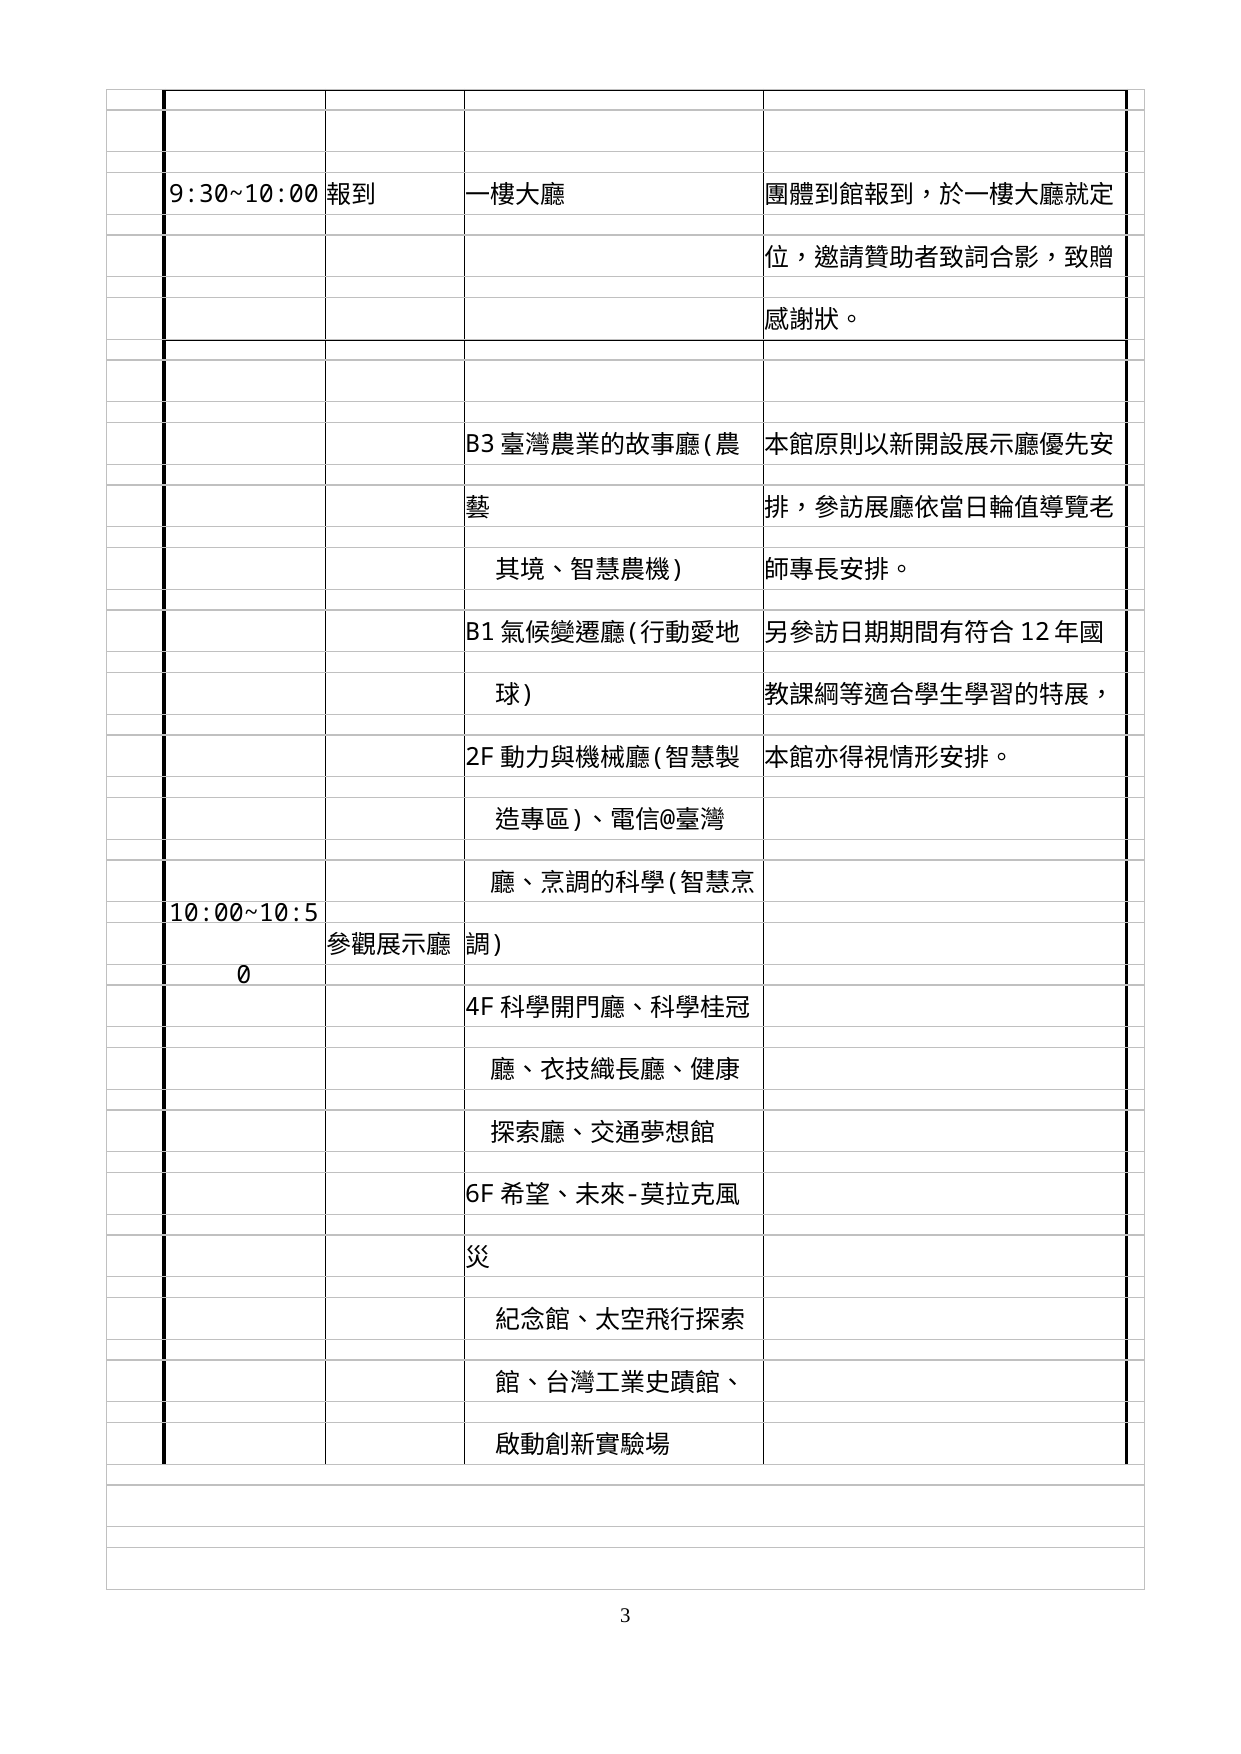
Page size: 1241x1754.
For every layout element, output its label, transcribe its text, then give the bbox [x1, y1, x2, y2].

table_cell [326, 1277, 464, 1297]
table_cell [326, 1298, 464, 1339]
table_cell [465, 236, 763, 276]
table_cell [166, 798, 325, 839]
table_cell [326, 777, 464, 797]
table_cell [764, 652, 1125, 672]
table_cell [166, 777, 325, 797]
table_cell [326, 277, 464, 297]
table_cell [465, 902, 763, 922]
table_cell [326, 965, 464, 984]
table_cell [166, 111, 325, 151]
table_cell 調) [465, 923, 763, 964]
table_cell 位，邀請贊助者致詞合影，致贈 [764, 236, 1125, 276]
table_cell B3臺灣農業的故事廳(農 [465, 423, 763, 464]
table_cell [166, 673, 325, 714]
table_cell [465, 361, 763, 401]
table_cell 廳、烹調的科學(智慧烹 [465, 861, 763, 901]
table_cell 師專長安排。 [764, 548, 1125, 589]
table_cell [465, 277, 763, 297]
table_cell [764, 590, 1125, 609]
table_cell [326, 548, 464, 589]
table_cell [326, 361, 464, 401]
table_cell 球) [465, 673, 763, 714]
table_cell [166, 341, 325, 359]
table_cell [764, 1423, 1125, 1464]
table_cell [166, 1361, 325, 1401]
table_cell [326, 861, 464, 901]
table_cell [764, 798, 1125, 839]
table_cell [166, 923, 325, 964]
table_cell [326, 1048, 464, 1089]
table_cell [326, 840, 464, 859]
table_cell 0 [166, 965, 325, 984]
table_cell [764, 715, 1125, 734]
table_cell [465, 91, 763, 109]
table_cell [166, 1027, 325, 1047]
table_cell 教課綱等適合學生學習的特展， [764, 673, 1125, 714]
table_cell [326, 527, 464, 547]
table_cell 9:30~10:00 [166, 173, 325, 214]
table_cell [764, 1152, 1125, 1172]
table_cell [166, 1236, 325, 1276]
table_cell 館、台灣工業史蹟館、 [465, 1361, 763, 1401]
table_cell [166, 840, 325, 859]
table_cell 廳、衣技織長廳、健康 [465, 1048, 763, 1089]
table_cell [465, 777, 763, 797]
table_cell [326, 152, 464, 172]
table_cell 啟動創新實驗場 [465, 1423, 763, 1464]
table_cell [764, 902, 1125, 922]
table_cell 4F科學開門廳、科學桂冠 [465, 986, 763, 1026]
table_cell [326, 1152, 464, 1172]
table_cell [166, 1173, 325, 1214]
table_cell [764, 277, 1125, 297]
table_cell [166, 361, 325, 401]
table_cell [465, 840, 763, 859]
table_cell [326, 736, 464, 776]
table_cell [764, 965, 1125, 984]
table_cell 10:00~10:5 [166, 902, 325, 922]
table_cell [764, 1215, 1125, 1234]
table_cell [166, 236, 325, 276]
table_cell [764, 1402, 1125, 1422]
table_cell 造專區)、電信@臺灣 [465, 798, 763, 839]
table_cell [326, 715, 464, 734]
table_cell [764, 527, 1125, 547]
table_cell [465, 1090, 763, 1109]
table_cell [326, 1236, 464, 1276]
table_cell [326, 1423, 464, 1464]
table_cell [326, 798, 464, 839]
table_cell 災 [465, 1236, 763, 1276]
table_cell [166, 527, 325, 547]
table_cell [764, 1236, 1125, 1276]
table_cell [166, 1215, 325, 1234]
table_cell [764, 1340, 1125, 1359]
table_cell [326, 465, 464, 484]
table_cell 報到 [326, 173, 464, 214]
table_cell [326, 236, 464, 276]
table_cell [326, 611, 464, 651]
table_cell [764, 1298, 1125, 1339]
table_cell [764, 465, 1125, 484]
table_cell [166, 402, 325, 422]
table_cell [166, 1340, 325, 1359]
table_cell [326, 111, 464, 151]
table_cell [326, 341, 464, 359]
table_cell [166, 1277, 325, 1297]
table_cell [465, 1215, 763, 1234]
table_cell [166, 652, 325, 672]
table_cell [465, 527, 763, 547]
table_cell 團體到館報到，於一樓大廳就定 [764, 173, 1125, 214]
table_cell [166, 277, 325, 297]
table_cell [166, 1423, 325, 1464]
table_cell [166, 736, 325, 776]
table_cell 本館原則以新開設展示廳優先安 [764, 423, 1125, 464]
table_cell [465, 715, 763, 734]
table_cell [764, 1111, 1125, 1151]
table_cell [764, 986, 1125, 1026]
table_cell [326, 423, 464, 464]
table_cell [326, 1027, 464, 1047]
table_cell [166, 986, 325, 1026]
table_cell [166, 152, 325, 172]
table_cell [764, 923, 1125, 964]
table_cell [166, 611, 325, 651]
table_cell [764, 402, 1125, 422]
table_cell 感謝狀。 [764, 298, 1125, 339]
table_cell [465, 298, 763, 339]
table_cell [764, 361, 1125, 401]
table_cell 一樓大廳 [465, 173, 763, 214]
table_cell [166, 1048, 325, 1089]
table_cell [326, 215, 464, 234]
table_cell [465, 1277, 763, 1297]
table_cell [465, 215, 763, 234]
table_cell 本館亦得視情形安排。 [764, 736, 1125, 776]
table_cell [326, 673, 464, 714]
table_cell [764, 215, 1125, 234]
table_cell [326, 1340, 464, 1359]
table_cell 排，參訪展廳依當日輪值導覽老 [764, 486, 1125, 526]
table_cell [326, 1111, 464, 1151]
table_cell 6F希望、未來-莫拉克風 [465, 1173, 763, 1214]
table_cell [465, 1027, 763, 1047]
table_cell [166, 1152, 325, 1172]
table_cell [764, 861, 1125, 901]
table_cell [764, 1027, 1125, 1047]
table_cell [166, 1090, 325, 1109]
table_cell [326, 1402, 464, 1422]
table_cell [465, 402, 763, 422]
table_cell 另參訪日期期間有符合12年國 [764, 611, 1125, 651]
table_cell [326, 298, 464, 339]
table_cell [166, 465, 325, 484]
table_cell B1氣候變遷廳(行動愛地 [465, 611, 763, 651]
table_cell [764, 1277, 1125, 1297]
table_cell 紀念館、太空飛行探索 [465, 1298, 763, 1339]
table_cell [465, 1340, 763, 1359]
table_cell [166, 861, 325, 901]
table_cell 探索廳、交通夢想館 [465, 1111, 763, 1151]
table_cell [764, 1090, 1125, 1109]
table_cell [764, 152, 1125, 172]
table_cell [326, 902, 464, 922]
table_cell [326, 1215, 464, 1234]
table_cell [166, 1111, 325, 1151]
table_cell [326, 986, 464, 1026]
table_cell 參觀展示廳 [326, 923, 464, 964]
table_cell [326, 91, 464, 109]
table_cell [465, 1402, 763, 1422]
table_cell [764, 1173, 1125, 1214]
table_cell [465, 465, 763, 484]
table_cell [465, 152, 763, 172]
table_cell [764, 341, 1125, 359]
table_cell [764, 777, 1125, 797]
table_cell [326, 1361, 464, 1401]
table_cell [166, 548, 325, 589]
table_cell [166, 715, 325, 734]
table_cell [465, 652, 763, 672]
table_cell [166, 298, 325, 339]
table_cell [764, 1361, 1125, 1401]
table_cell 其境、智慧農機) [465, 548, 763, 589]
table_cell [764, 91, 1125, 109]
table_cell [166, 215, 325, 234]
table_cell [326, 590, 464, 609]
table_cell [166, 1402, 325, 1422]
table_cell 2F動力與機械廳(智慧製 [465, 736, 763, 776]
table_cell [326, 402, 464, 422]
table_cell [326, 1173, 464, 1214]
table_cell [465, 965, 763, 984]
table_cell [166, 590, 325, 609]
table_cell [764, 111, 1125, 151]
table_cell [465, 590, 763, 609]
table_cell [764, 840, 1125, 859]
table_cell [166, 423, 325, 464]
table_cell [166, 91, 325, 109]
table_cell [764, 1048, 1125, 1089]
table_cell [465, 1152, 763, 1172]
table_cell [465, 341, 763, 359]
table_cell [326, 486, 464, 526]
table_cell [166, 1298, 325, 1339]
table_cell [326, 652, 464, 672]
table_cell [465, 111, 763, 151]
table_cell [326, 1090, 464, 1109]
table_cell 藝 [465, 486, 763, 526]
table_cell [166, 486, 325, 526]
